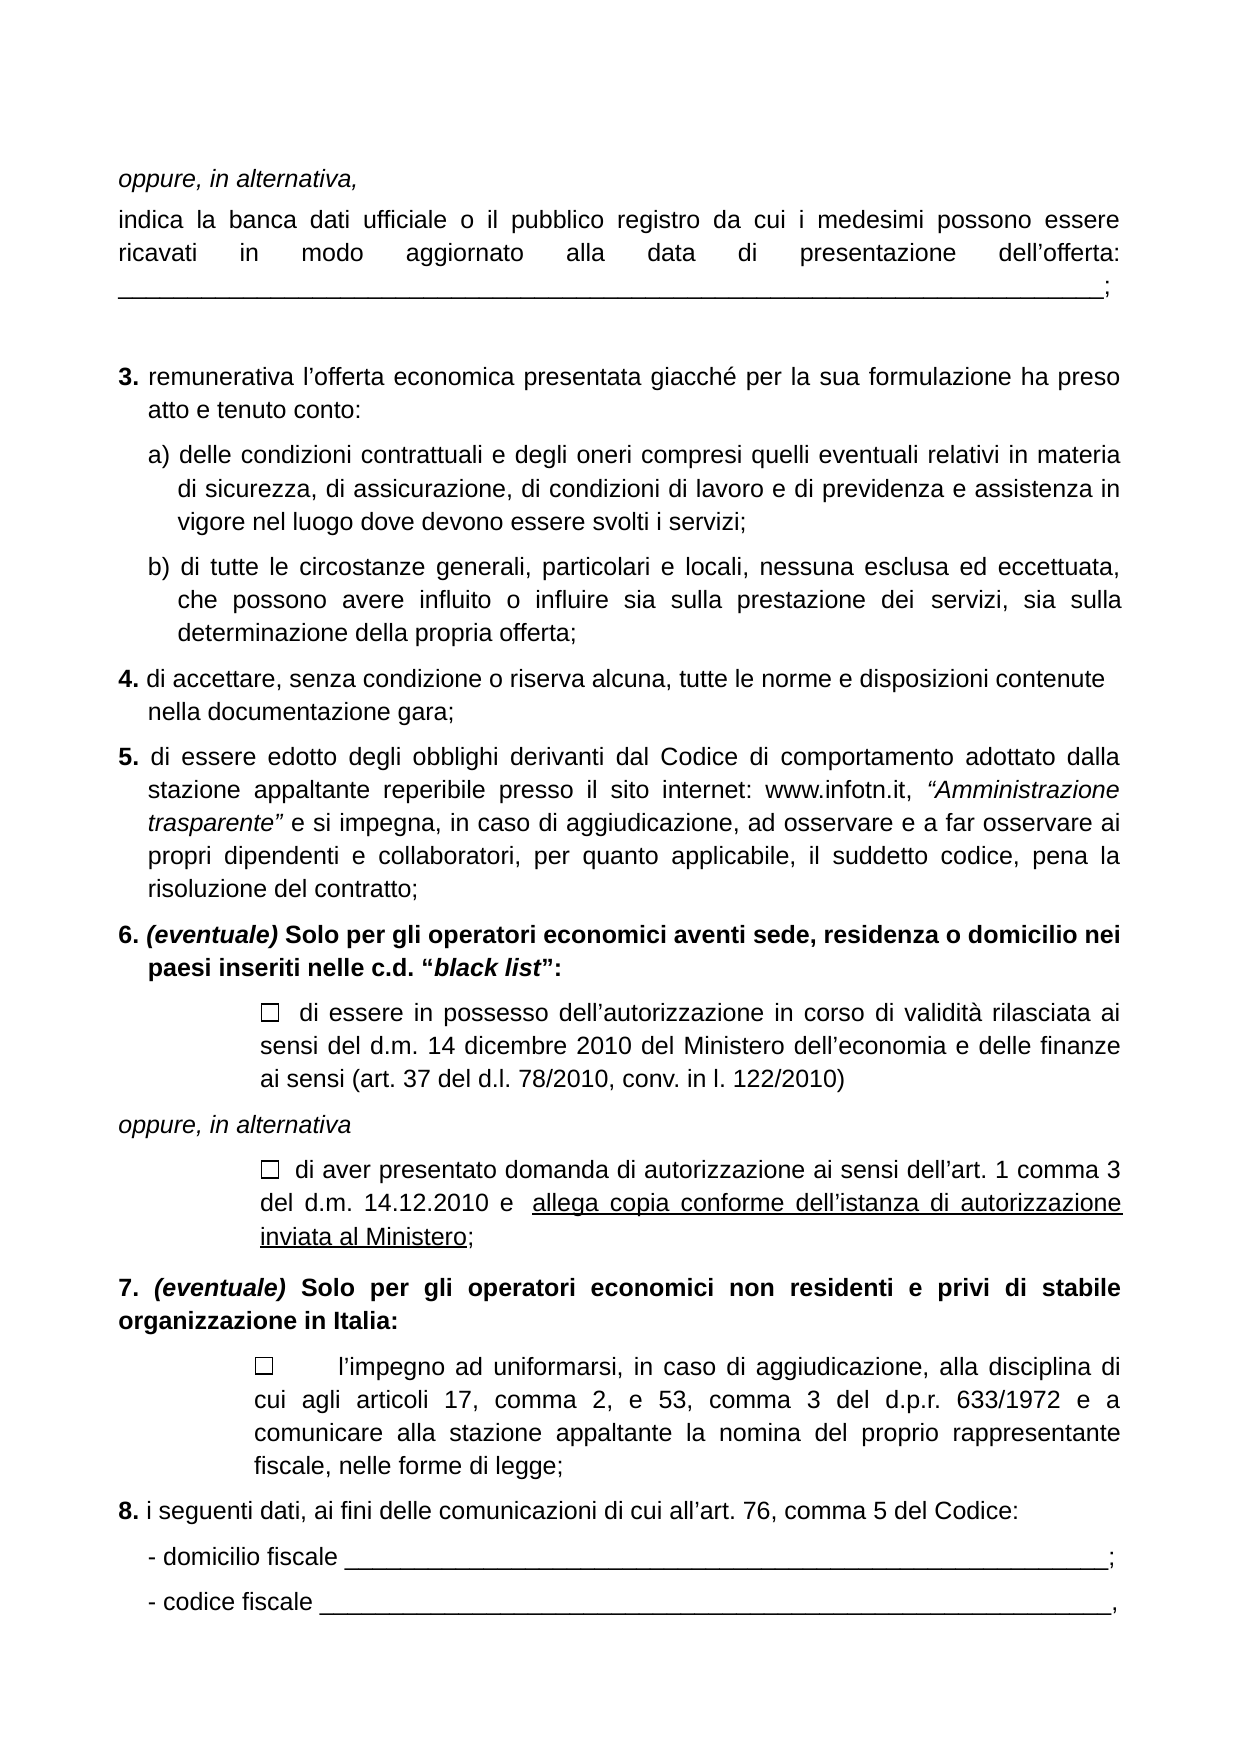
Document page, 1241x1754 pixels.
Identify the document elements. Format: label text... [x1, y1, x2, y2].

list indica la banca dati ufficiale o il pubblico registro da cui i medesimi possono essere ricavati in modo aggiornato alla data di presentazione dell’offerta: _______________________________________________________________________; [118, 205, 1122, 300]
text 5. di essere edotto degli obblighi derivanti dal Codice di comportamento adottato dalla stazione appaltante reperibile presso il sito internet: www.infotn.it, “Amministrazione trasparente” e si impegna, in caso di aggiudicazione, ad osservare e a far osservare ai propri dipendenti e collaboratori, per quanto applicabile, il suddetto codice, pena la risoluzione del contratto; [118, 742, 1122, 903]
text 7. (eventuale) Solo per gli operatori economici non residenti e privi di stabile organizzazione in Italia: [118, 1273, 1122, 1335]
text 8. i seguenti dati, ai fini delle comunicazioni di cui all’art. 76, comma 5 del Codice: [118, 1496, 1122, 1525]
list oppure, in alternativa, [118, 164, 1122, 192]
text di aver presentato domanda di autorizzazione ai sensi dell’art. 1 comma 3 del d.m. 14.12.2010 e allega copia conforme dell’istanza di autorizzazione inviata al Ministero; [254, 1155, 1122, 1250]
text - domicilio fiscale _______________________________________________________; [118, 1542, 1122, 1571]
text 3. remunerativa l’offerta economica presentata giacché per la sua formulazione ha preso atto e tenuto conto: [118, 362, 1122, 424]
text b) di tutte le circostanze generali, particolari e locali, nessuna esclusa ed eccettuata, che possono avere influito o influire sia sulla prestazione dei servizi, sia sulla determinazione della propria offerta; [148, 552, 1122, 647]
text - codice fiscale _________________________________________________________, [148, 1587, 1122, 1616]
text a) delle condizioni contrattuali e degli oneri compresi quelli eventuali relativi in materia di sicurezza, di assicurazione, di condizioni di lavoro e di previdenza e assistenza in vigore nel luogo dove devono essere svolti i servizi; [148, 441, 1122, 535]
text l’impegno ad uniformarsi, in caso di aggiudicazione, alla disciplina di cui agli articoli 17, comma 2, e 53, comma 3 del d.p.r. 633/1972 e a comunicare alla stazione appaltante la nomina del proprio rappresentante fiscale, nelle forme di legge; [254, 1352, 1122, 1479]
text di essere in possesso dell’autorizzazione in corso di validità rilasciata ai sensi del d.m. 14 dicembre 2010 del Ministero dell’economia e delle finanze ai sensi (art. 37 del d.l. 78/2010, conv. in l. 122/2010) [207, 998, 1122, 1093]
text oppure, in alternativa [118, 1110, 1122, 1139]
text 4. di accettare, senza condizione o riserva alcuna, tutte le norme e disposizioni contenute nella documentazione gara; [118, 664, 1122, 725]
text 6. (eventuale) Solo per gli operatori economici aventi sede, residenza o domicilio nei paesi inseriti nelle c.d. “black list”: [118, 920, 1122, 982]
